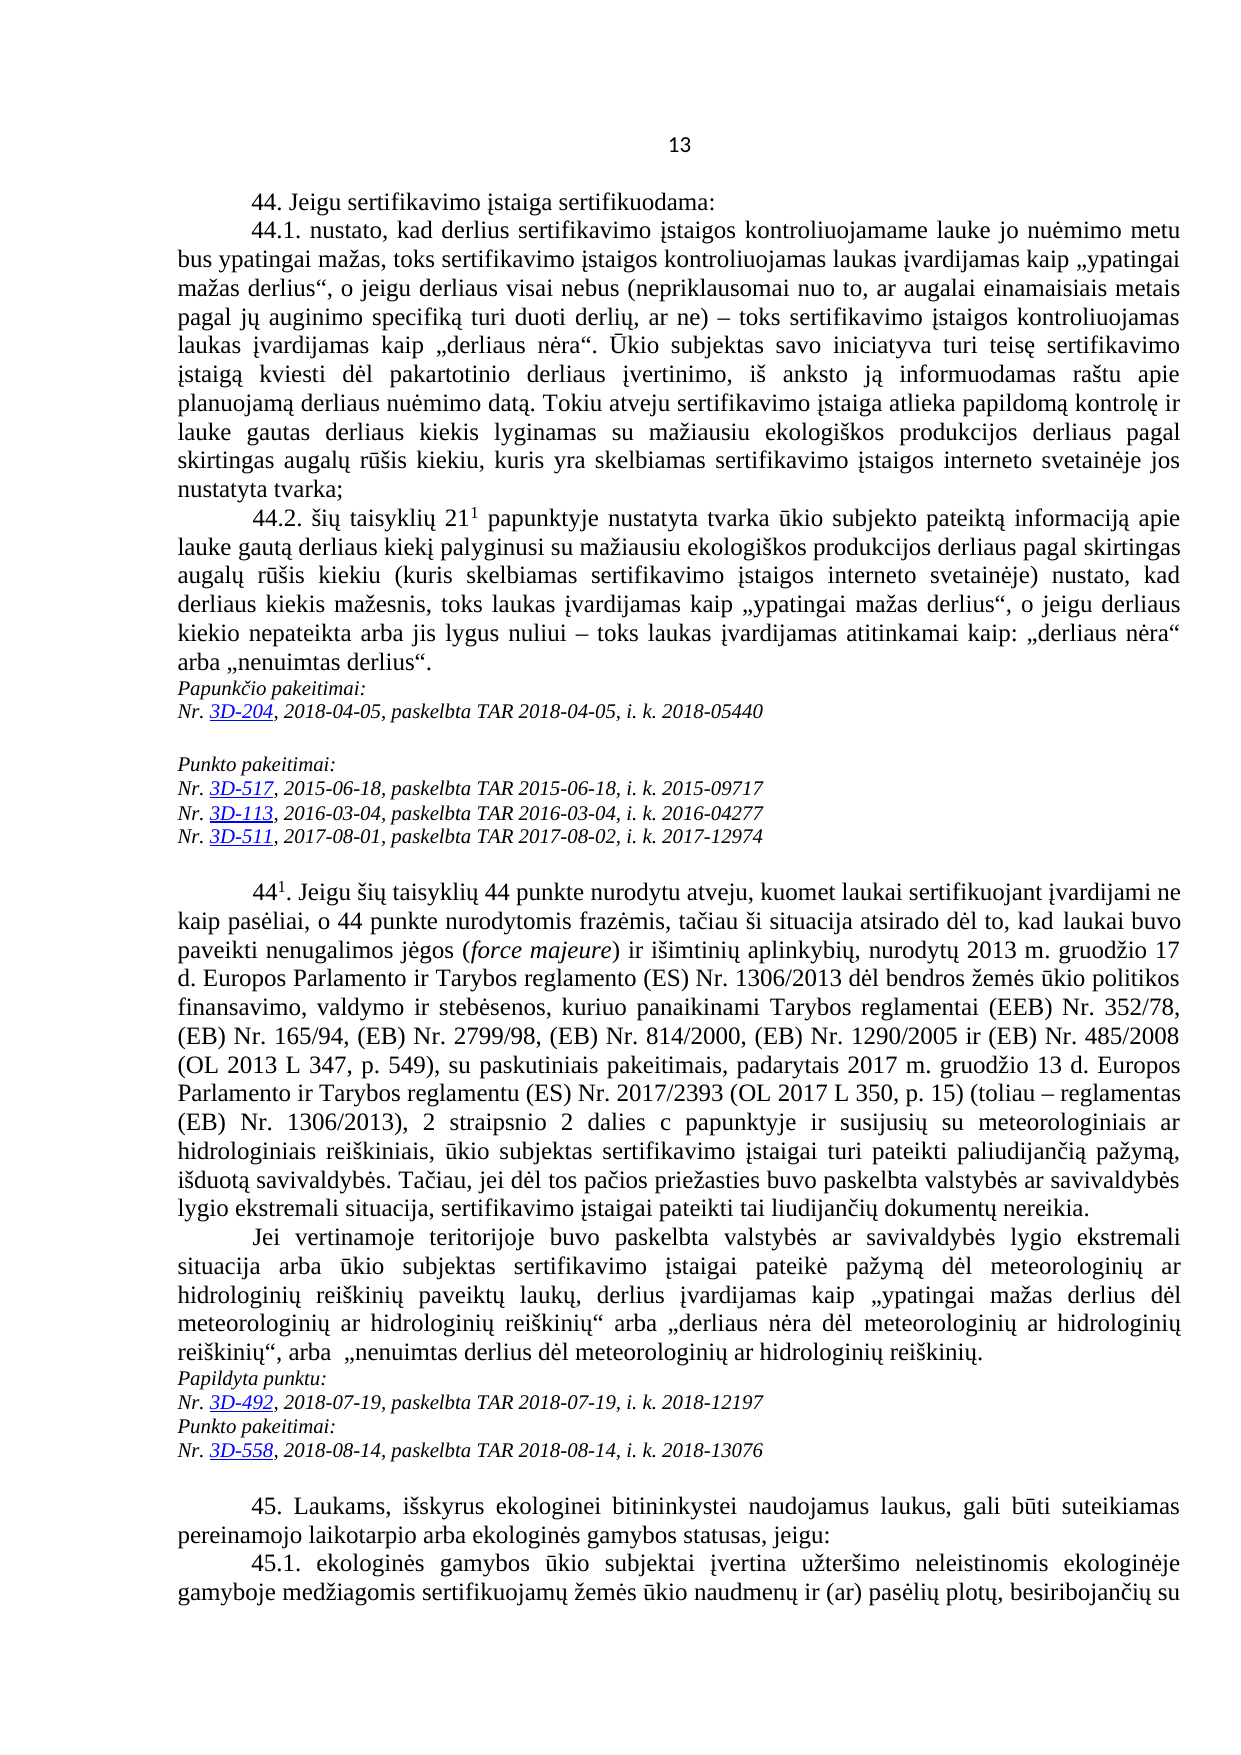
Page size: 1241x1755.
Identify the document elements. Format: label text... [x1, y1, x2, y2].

text Papildyta punktu: [177, 1366, 1181, 1390]
text Punkto pakeitimai: [177, 752, 1181, 776]
text Nr. 3D-204, 2018-04-05, paskelbta TAR 2018-04-05, i. k. 2018-05440 [177, 699, 1181, 723]
text 45. Laukams, išskyrus ekologinei bitininkystei naudojamus laukus, gali būti suteikiamas pereinamojo laikotarpio arba ekologinės gamybos statusas, jeigu: [177, 1491, 1181, 1548]
text 441. Jeigu šių taisyklių 44 punkte nurodytu atveju, kuomet laukai sertifikuojant įvardijami ne kaip pasėliai, o 44 punkte nurodytomis frazėmis, tačiau ši situacija atsirado dėl to, kad laukai buvo paveikti nenugalimos jėgos (force majeure) ir išimtinių aplinkybių, nurodytų 2013 m. gruodžio 17 d. Europos Parlamento ir Tarybos reglamento (ES) Nr. 1306/2013 dėl bendros žemės ūkio politikos finansavimo, valdymo ir stebėsenos, kuriuo panaikinami Tarybos reglamentai (EEB) Nr. 352/78, (EB) Nr. 165/94, (EB) Nr. 2799/98, (EB) Nr. 814/2000, (EB) Nr. 1290/2005 ir (EB) Nr. 485/2008 (OL 2013 L 347, p. 549), su paskutiniais pakeitimais, padarytais 2017 m. gruodžio 13 d. Europos Parlamento ir Tarybos reglamentu (ES) Nr. 2017/2393 (OL 2017 L 350, p. 15) (toliau – reglamentas (EB) Nr. 1306/2013), 2 straipsnio 2 dalies c papunktyje ir susijusių su meteorologiniais ar hidrologiniais reiškiniais, ūkio subjektas sertifikavimo įstaigai turi pateikti paliudijančią pažymą, išduotą savivaldybės. Tačiau, jei dėl tos pačios priežasties buvo paskelbta valstybės ar savivaldybės lygio ekstremali situacija, sertifikavimo įstaigai pateikti tai liudijančių dokumentų nereikia. [177, 877, 1181, 1222]
text Papunkčio pakeitimai: [177, 675, 1181, 699]
text Nr. 3D-492, 2018-07-19, paskelbta TAR 2018-07-19, i. k. 2018-12197 [177, 1390, 1181, 1414]
text 44. Jeigu sertifikavimo įstaiga sertifikuodama: [177, 187, 1181, 215]
text Nr. 3D-517, 2015-06-18, paskelbta TAR 2015-06-18, i. k. 2015-09717 [177, 776, 1181, 800]
text 44.1. nustato, kad derlius sertifikavimo įstaigos kontroliuojamame lauke jo nuėmimo metu bus ypatingai mažas, toks sertifikavimo įstaigos kontroliuojamas laukas įvardijamas kaip „ypatingai mažas derlius“, o jeigu derliaus visai nebus (nepriklausomai nuo to, ar augalai einamaisiais metais pagal jų auginimo specifiką turi duoti derlių, ar ne) – toks sertifikavimo įstaigos kontroliuojamas laukas įvardijamas kaip „derliaus nėra“. Ūkio subjektas savo iniciatyva turi teisę sertifikavimo įstaigą kviesti dėl pakartotinio derliaus įvertinimo, iš anksto ją informuodamas raštu apie planuojamą derliaus nuėmimo datą. Tokiu atveju sertifikavimo įstaiga atlieka papildomą kontrolę ir lauke gautas derliaus kiekis lyginamas su mažiausiu ekologiškos produkcijos derliaus pagal skirtingas augalų rūšis kiekiu, kuris yra skelbiamas sertifikavimo įstaigos interneto svetainėje jos nustatyta tvarka; [177, 215, 1181, 503]
text Nr. 3D-113, 2016-03-04, paskelbta TAR 2016-03-04, i. k. 2016-04277 [177, 800, 1181, 824]
text Nr. 3D-511, 2017-08-01, paskelbta TAR 2017-08-02, i. k. 2017-12974 [177, 824, 1181, 848]
text Jei vertinamoje teritorijoje buvo paskelbta valstybės ar savivaldybės lygio ekstremali situacija arba ūkio subjektas sertifikavimo įstaigai pateikė pažymą dėl meteorologinių ar hidrologinių reiškinių paveiktų laukų, derlius įvardijamas kaip „ypatingai mažas derlius dėl meteorologinių ar hidrologinių reiškinių“ arba „derliaus nėra dėl meteorologinių ar hidrologinių reiškinių“, arba „nenuimtas derlius dėl meteorologinių ar hidrologinių reiškinių. [177, 1222, 1181, 1366]
text 45.1. ekologinės gamybos ūkio subjektai įvertina užteršimo neleistinomis ekologinėje gamyboje medžiagomis sertifikuojamų žemės ūkio naudmenų ir (ar) pasėlių plotų, besiribojančių su [177, 1548, 1181, 1606]
text 44.2. šių taisyklių 211 papunktyje nustatyta tvarka ūkio subjekto pateiktą informaciją apie lauke gautą derliaus kiekį palyginusi su mažiausiu ekologiškos produkcijos derliaus pagal skirtingas augalų rūšis kiekiu (kuris skelbiamas sertifikavimo įstaigos interneto svetainėje) nustato, kad derliaus kiekis mažesnis, toks laukas įvardijamas kaip „ypatingai mažas derlius“, o jeigu derliaus kiekio nepateikta arba jis lygus nuliui – toks laukas įvardijamas atitinkamai kaip: „derliaus nėra“ arba „nenuimtas derlius“. [177, 503, 1181, 675]
text Nr. 3D-558, 2018-08-14, paskelbta TAR 2018-08-14, i. k. 2018-13076 [177, 1438, 1181, 1462]
text Punkto pakeitimai: [177, 1414, 1181, 1438]
